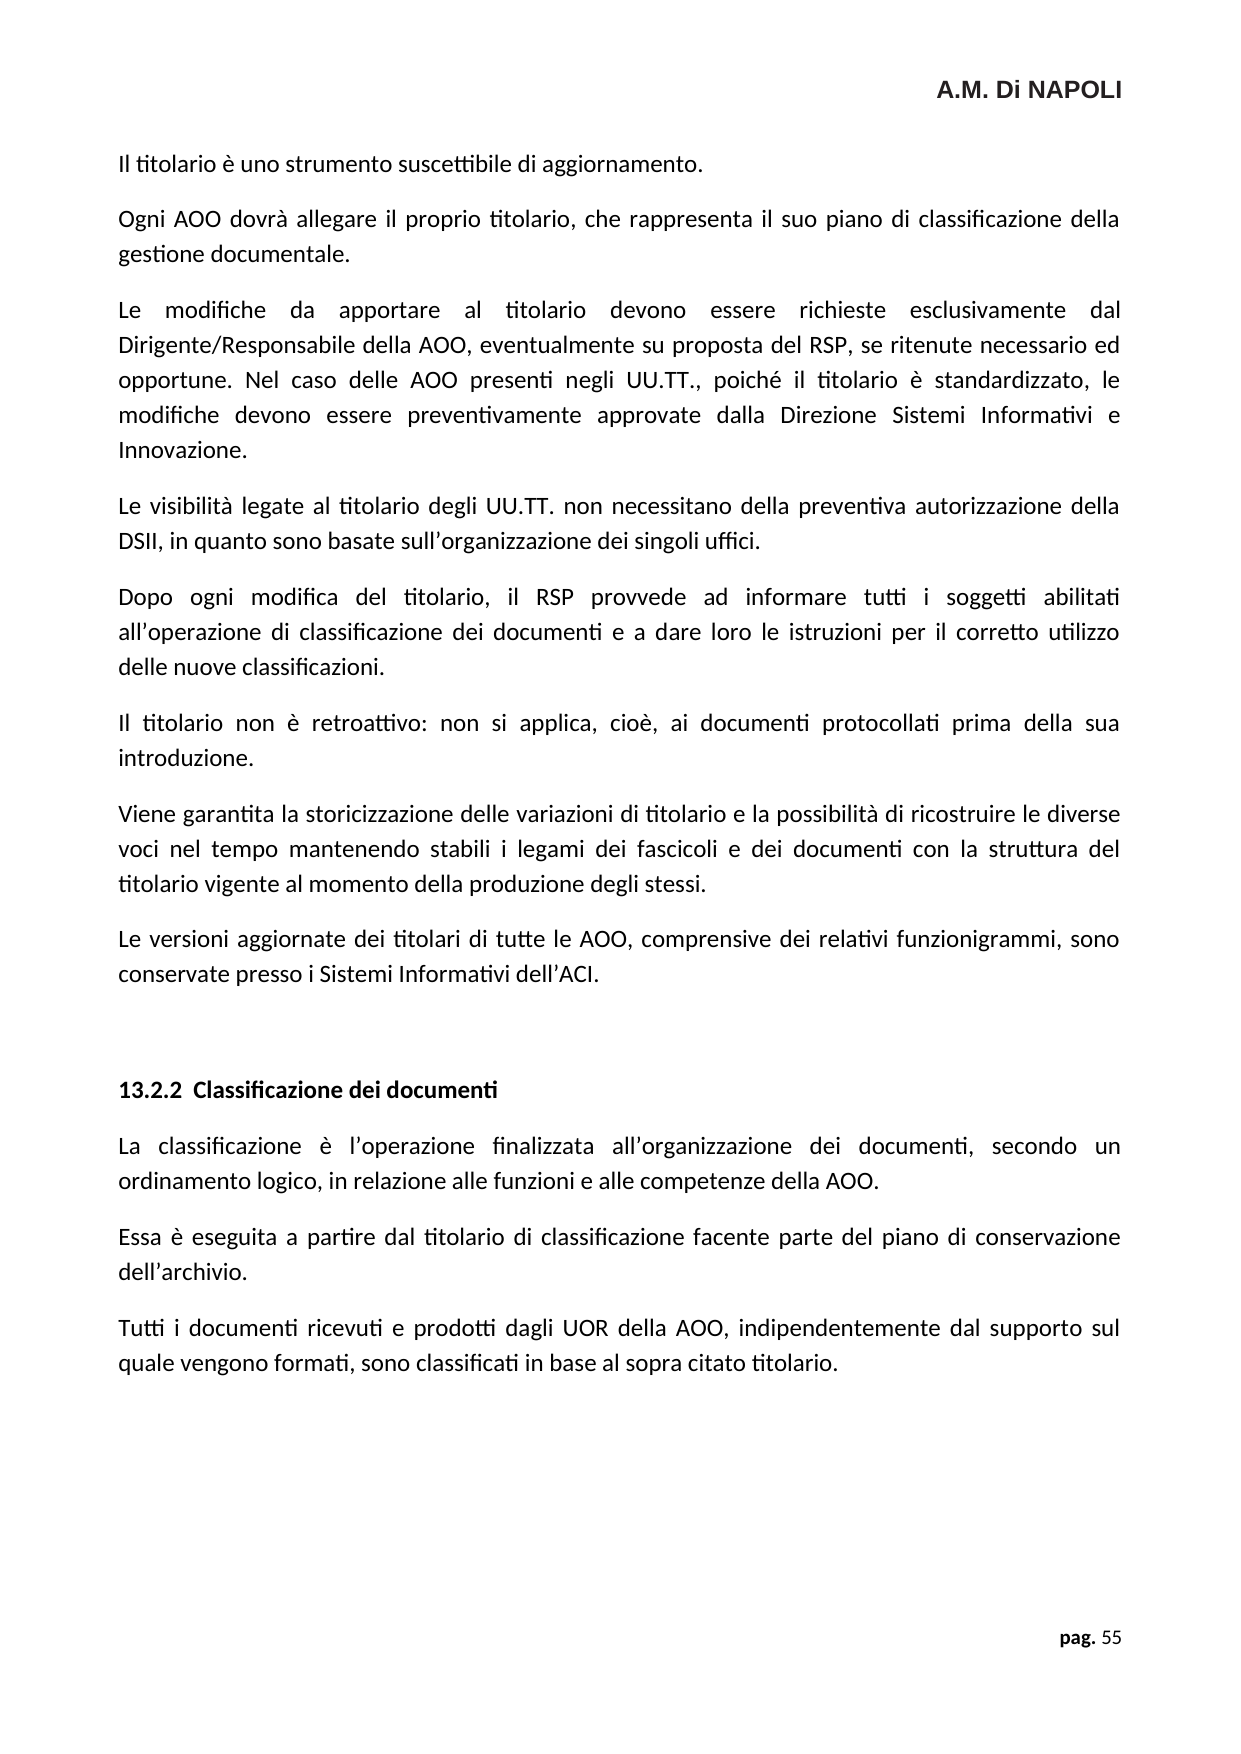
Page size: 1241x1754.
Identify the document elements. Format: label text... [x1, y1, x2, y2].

text Il titolario è uno strumento suscettibile di aggiornamento. [118, 148, 1122, 178]
text Le visibilità legate al titolario degli UU.TT. non necessitano della preventiva autorizzazione della DSII, in quanto sono basate sull’organizzazione dei singoli uffici. [118, 490, 1122, 556]
text Dopo ogni modifica del titolario, il RSP provvede ad informare tutti i soggetti abilitati all’operazione di classificazione dei documenti e a dare loro le istruzioni per il corretto utilizzo delle nuove classificazioni. [118, 581, 1122, 682]
list Classificazione dei documenti [118, 1074, 1122, 1105]
text Il titolario non è retroattivo: non si applica, cioè, ai documenti protocollati prima della sua introduzione. [118, 707, 1122, 772]
text La classificazione è l’operazione finalizzata all’organizzazione dei documenti, secondo un ordinamento logico, in relazione alle funzioni e alle competenze della AOO. [118, 1130, 1122, 1196]
text Viene garantita la storicizzazione delle variazioni di titolario e la possibilità di ricostruire le diverse voci nel tempo mantenendo stabili i legami dei fascicoli e dei documenti con la struttura del titolario vigente al momento della produzione degli stessi. [118, 798, 1122, 898]
text Tutti i documenti ricevuti e prodotti dagli UOR della AOO, indipendentemente dal supporto sul quale vengono formati, sono classificati in base al sopra citato titolario. [118, 1312, 1122, 1377]
text Le versioni aggiornate dei titolari di tutte le AOO, comprensive dei relativi funzionigrammi, sono conservate presso i Sistemi Informativi dell’ACI. [118, 923, 1122, 989]
text Le modifiche da apportare al titolario devono essere richieste esclusivamente dal Dirigente/Responsabile della AOO, eventualmente su proposta del RSP, se ritenute necessario ed opportune. Nel caso delle AOO presenti negli UU.TT., poiché il titolario è standardizzato, le modifiche devono essere preventivamente approvate dalla Direzione Sistemi Informativi e Innovazione. [118, 294, 1122, 465]
text Essa è eseguita a partire dal titolario di classificazione facente parte del piano di conservazione dell’archivio. [118, 1221, 1122, 1287]
text Ogni AOO dovrà allegare il proprio titolario, che rappresenta il suo piano di classificazione della gestione documentale. [118, 203, 1122, 269]
